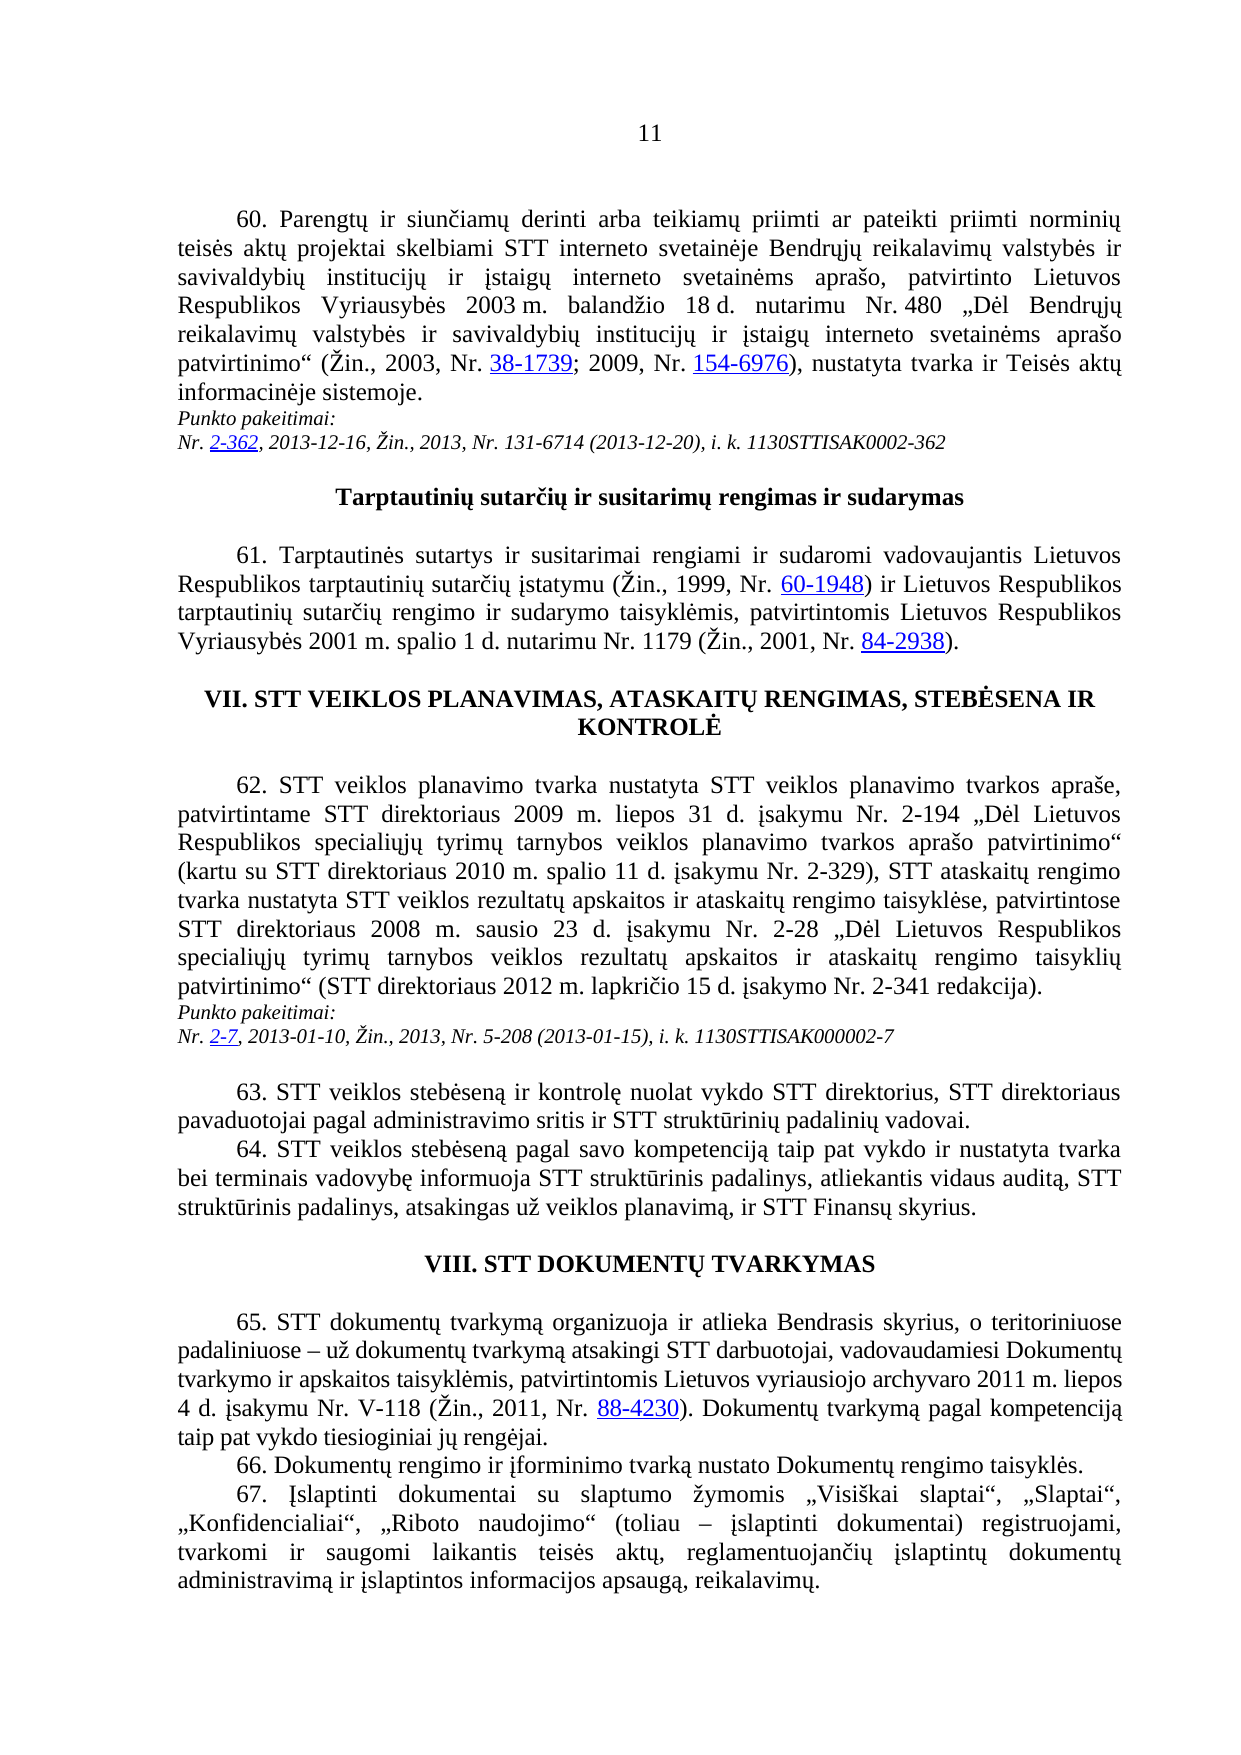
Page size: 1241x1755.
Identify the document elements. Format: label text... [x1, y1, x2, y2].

text 65. STT dokumentų tvarkymą organizuoja ir atlieka Bendrasis skyrius, o teritoriniuose padaliniuose – už dokumentų tvarkymą atsakingi STT darbuotojai, vadovaudamiesi Dokumentų tvarkymo ir apskaitos taisyklėmis, patvirtintomis Lietuvos vyriausiojo archyvaro 2011 m. liepos 4 d. įsakymu Nr. V-118 (Žin., 2011, Nr. 88-4230). Dokumentų tvarkymą pagal kompetenciją taip pat vykdo tiesioginiai jų rengėjai. [177, 1307, 1122, 1451]
text 61. Tarptautinės sutartys ir susitarimai rengiami ir sudaromi vadovaujantis Lietuvos Respublikos tarptautinių sutarčių įstatymu (Žin., 1999, Nr. 60-1948) ir Lietuvos Respublikos tarptautinių sutarčių rengimo ir sudarymo taisyklėmis, patvirtintomis Lietuvos Respublikos Vyriausybės 2001 m. spalio 1 d. nutarimu Nr. 1179 (Žin., 2001, Nr. 84-2938). [177, 540, 1122, 655]
text VIII. STT DOKUMENTŲ TVARKYMAS [177, 1249, 1122, 1278]
text Nr. 2-7, 2013-01-10, Žin., 2013, Nr. 5-208 (2013-01-15), i. k. 1130STTISAK000002-7 [177, 1024, 1122, 1048]
text Punkto pakeitimai: [177, 406, 1122, 430]
text 67. Įslaptinti dokumentai su slaptumo žymomis „Visiškai slaptai“, „Slaptai“, „Konfidencialiai“, „Riboto naudojimo“ (toliau – įslaptinti dokumentai) registruojami, tvarkomi ir saugomi laikantis teisės aktų, reglamentuojančių įslaptintų dokumentų administravimą ir įslaptintos informacijos apsaugą, reikalavimų. [177, 1479, 1122, 1594]
text 64. STT veiklos stebėseną pagal savo kompetenciją taip pat vykdo ir nustatyta tvarka bei terminais vadovybę informuoja STT struktūrinis padalinys, atliekantis vidaus auditą, STT struktūrinis padalinys, atsakingas už veiklos planavimą, ir STT Finansų skyrius. [177, 1134, 1122, 1221]
text 60. Parengtų ir siunčiamų derinti arba teikiamų priimti ar pateikti priimti norminių teisės aktų projektai skelbiami STT interneto svetainėje Bendrųjų reikalavimų valstybės ir savivaldybių institucijų ir įstaigų interneto svetainėms aprašo, patvirtinto Lietuvos Respublikos Vyriausybės 2003 m. balandžio 18 d. nutarimu Nr. 480 „Dėl Bendrųjų reikalavimų valstybės ir savivaldybių institucijų ir įstaigų interneto svetainėms aprašo patvirtinimo“ (Žin., 2003, Nr. 38-1739; 2009, Nr. 154-6976), nustatyta tvarka ir Teisės aktų informacinėje sistemoje. [177, 204, 1122, 406]
text Tarptautinių sutarčių ir susitarimų rengimas ir sudarymas [177, 482, 1122, 511]
text 66. Dokumentų rengimo ir įforminimo tvarką nustato Dokumentų rengimo taisyklės. [177, 1451, 1122, 1479]
text 62. STT veiklos planavimo tvarka nustatyta STT veiklos planavimo tvarkos apraše, patvirtintame STT direktoriaus 2009 m. liepos 31 d. įsakymu Nr. 2-194 „Dėl Lietuvos Respublikos specialiųjų tyrimų tarnybos veiklos planavimo tvarkos aprašo patvirtinimo“ (kartu su STT direktoriaus 2010 m. spalio 11 d. įsakymu Nr. 2-329), STT ataskaitų rengimo tvarka nustatyta STT veiklos rezultatų apskaitos ir ataskaitų rengimo taisyklėse, patvirtintose STT direktoriaus 2008 m. sausio 23 d. įsakymu Nr. 2-28 „Dėl Lietuvos Respublikos specialiųjų tyrimų tarnybos veiklos rezultatų apskaitos ir ataskaitų rengimo taisyklių patvirtinimo“ (STT direktoriaus 2012 m. lapkričio 15 d. įsakymo Nr. 2-341 redakcija). [177, 770, 1122, 1000]
text Punkto pakeitimai: [177, 1000, 1122, 1024]
text Nr. 2-362, 2013-12-16, Žin., 2013, Nr. 131-6714 (2013-12-20), i. k. 1130STTISAK0002-362 [177, 430, 1122, 454]
text VII. STT VEIKLOS PLANAVIMAS, ATASKAITŲ RENGIMAS, STEBĖSENA IR KONTROLĖ [177, 684, 1122, 741]
text 63. STT veiklos stebėseną ir kontrolę nuolat vykdo STT direktorius, STT direktoriaus pavaduotojai pagal administravimo sritis ir STT struktūrinių padalinių vadovai. [177, 1077, 1122, 1134]
